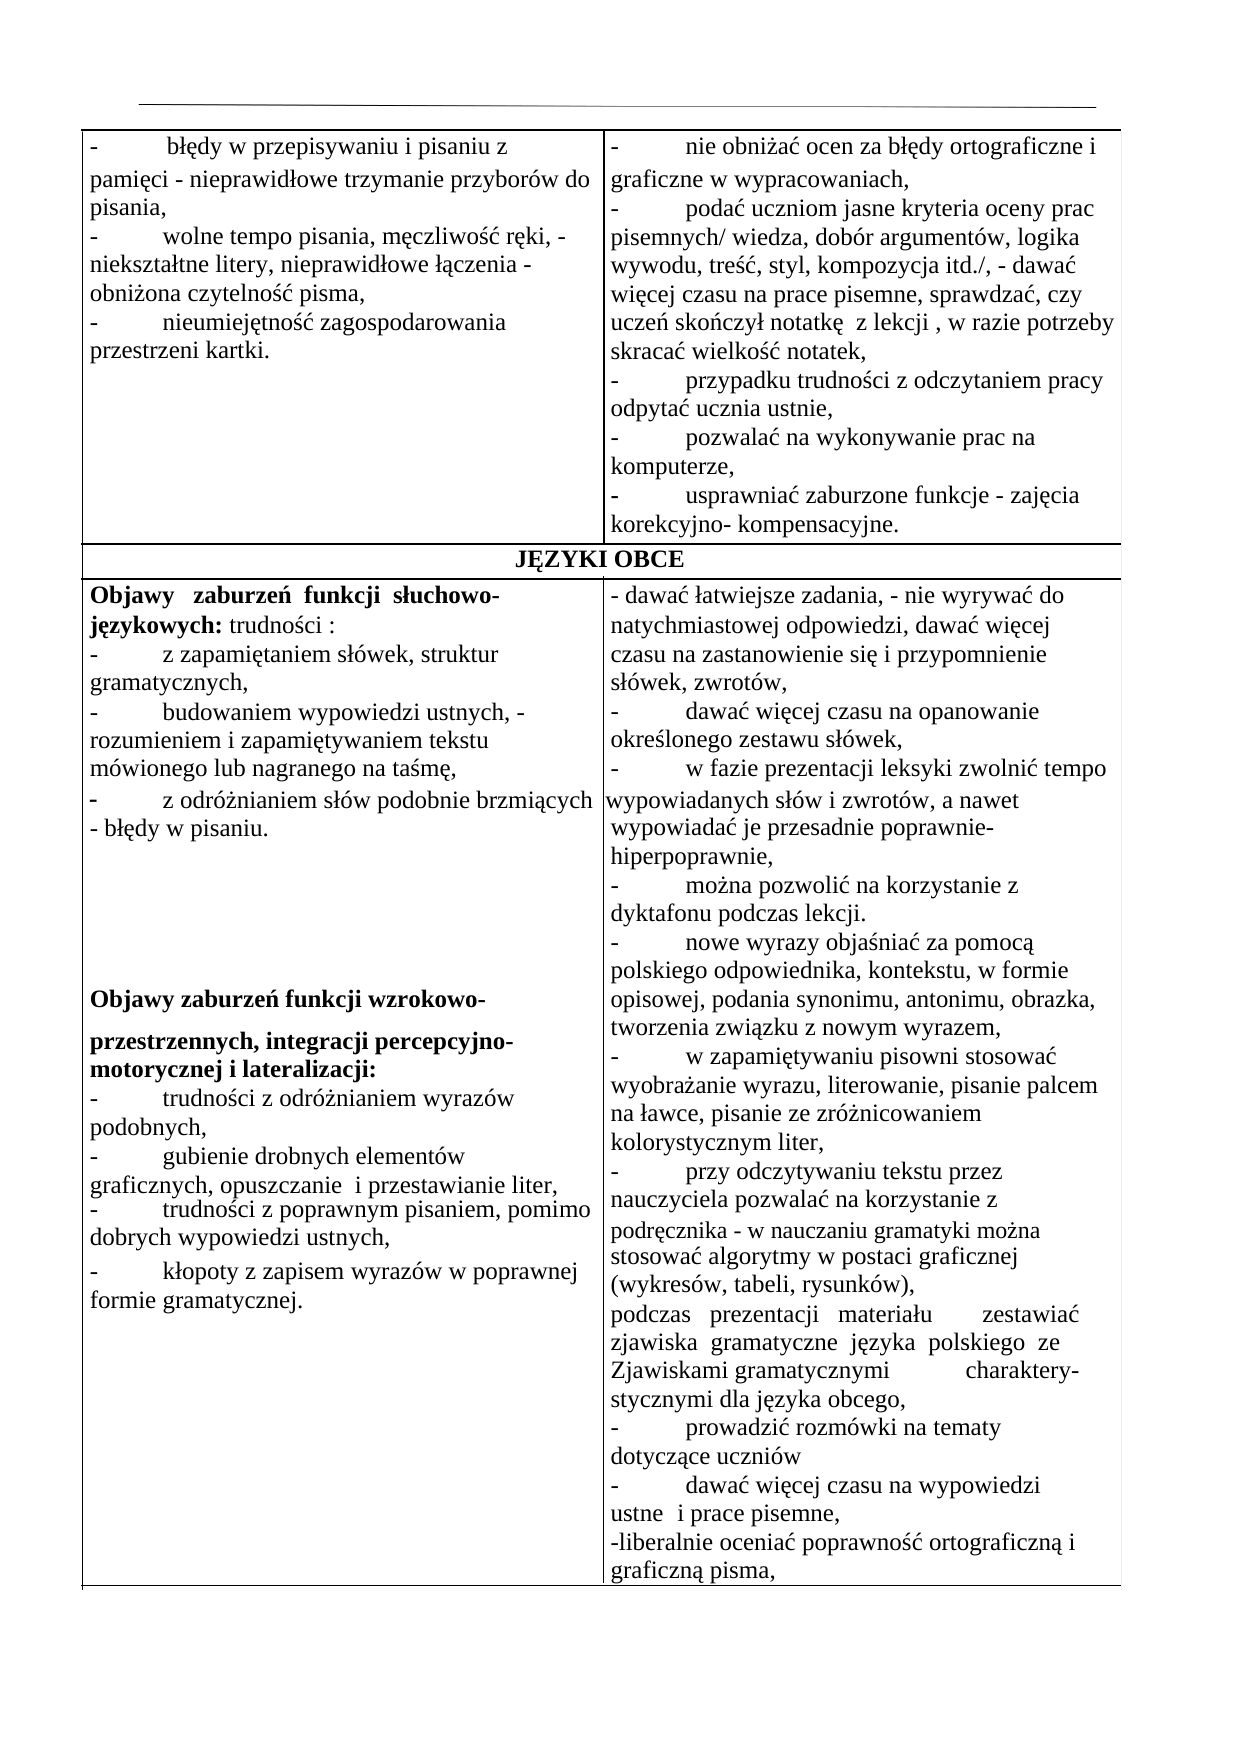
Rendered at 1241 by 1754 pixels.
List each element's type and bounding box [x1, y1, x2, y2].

picture [81, 103, 1122, 1590]
picture [81, 131, 603, 543]
